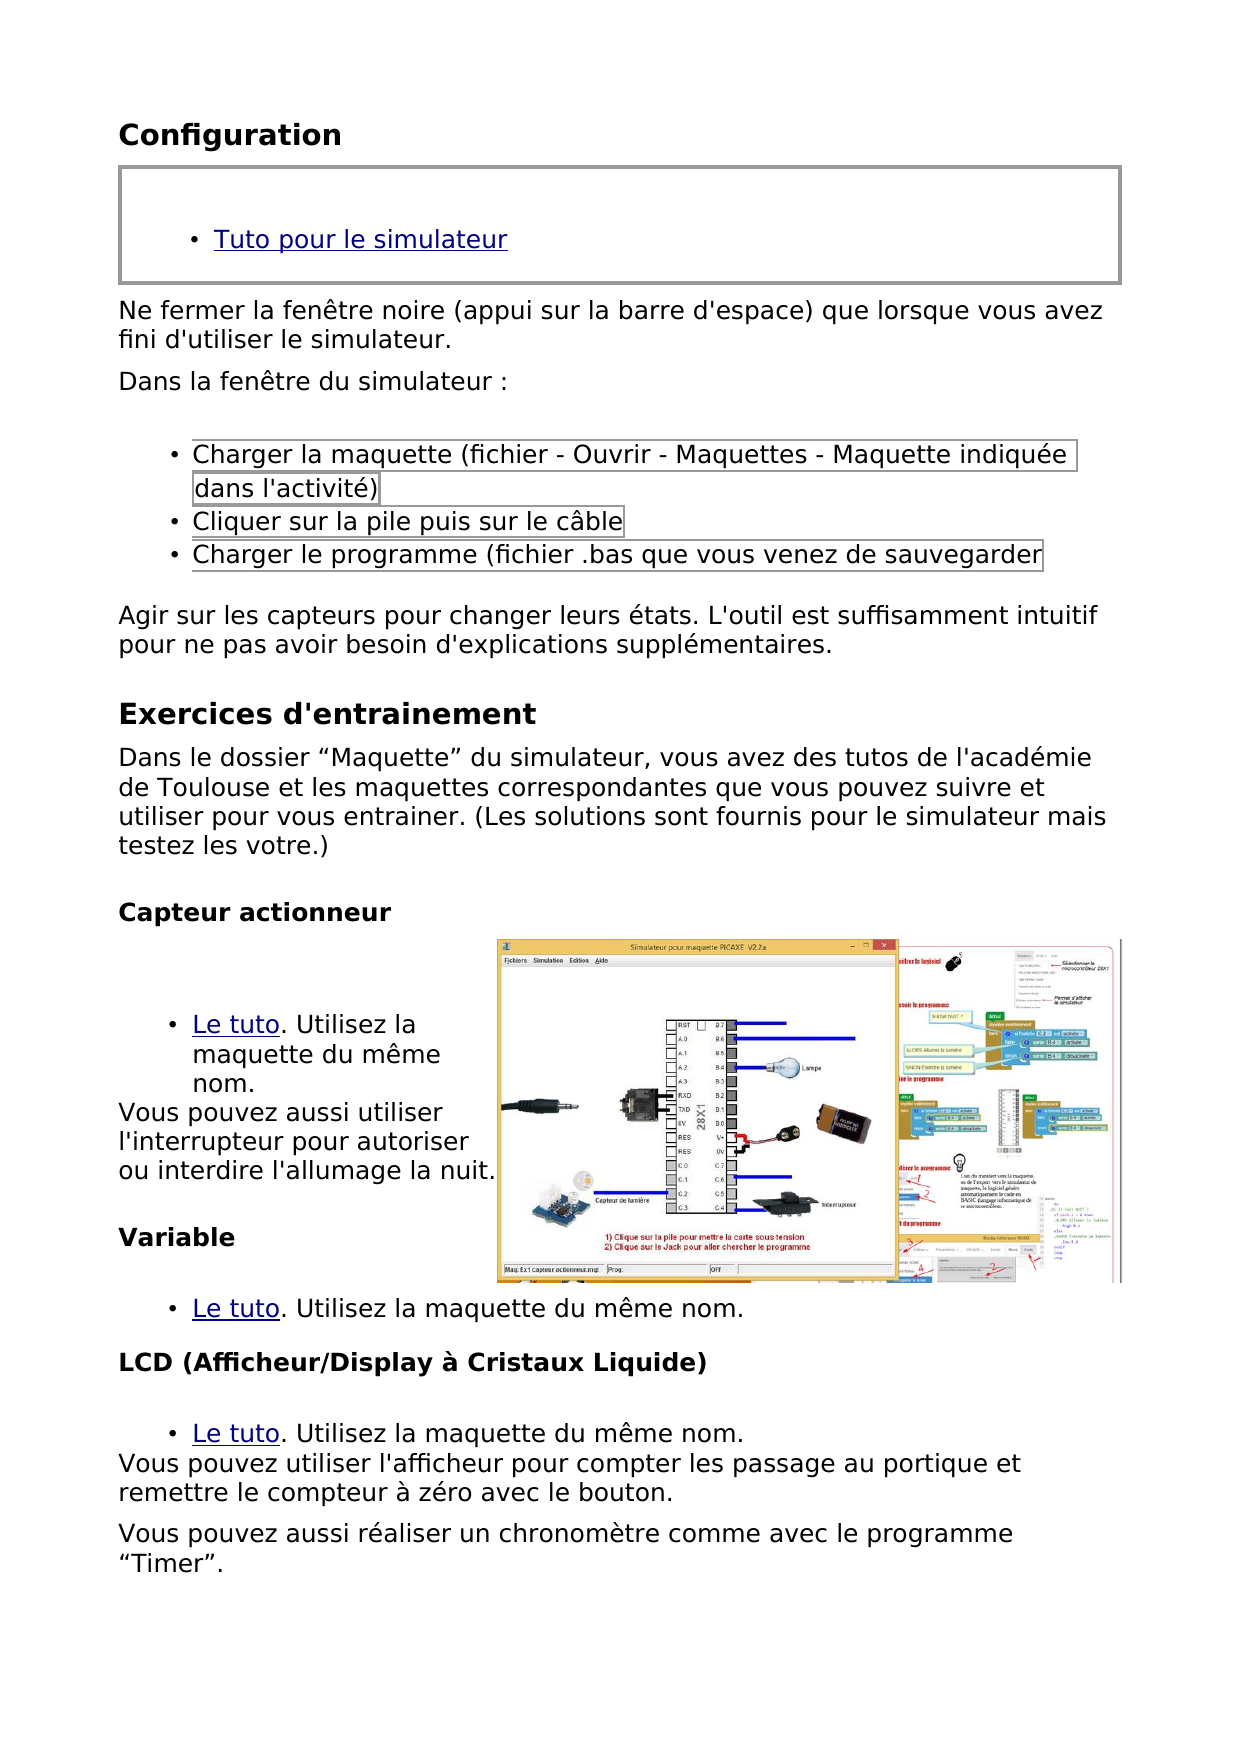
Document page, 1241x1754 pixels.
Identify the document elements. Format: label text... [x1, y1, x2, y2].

text Dans la fenêtre du simulateur : [118, 367, 1122, 397]
text Vous pouvez utiliser l'afficheur pour compter les passage au portique et remettre le compteur à zéro avec le bouton. [118, 1449, 1122, 1507]
list Charger le programme (fichier .bas que vous venez de sauvegarder [177, 538, 1043, 572]
picture [497, 939, 1123, 1283]
list Le tuto. Utilisez la maquette du même nom. [177, 1419, 1122, 1449]
list [625, 505, 1122, 538]
text [122, 169, 1118, 281]
subtitle Configuration [118, 118, 1122, 152]
text Vous pouvez aussi utiliser l'interrupteur pour autoriser ou interdire l'allumage la nuit. [118, 1098, 497, 1186]
subtitle Exercices d'entrainement [118, 697, 1122, 731]
list Cliquer sur la pile puis sur le câble [177, 505, 623, 538]
list Le tuto. Utilisez la maquette du même nom. [177, 1011, 497, 1098]
list Charger la maquette (fichier - Ouvrir - Maquettes - Maquette indiquée dans l'activité) [194, 474, 378, 503]
list Le tuto. Utilisez la maquette du même nom. [177, 1294, 1122, 1323]
list [1044, 538, 1122, 572]
text Dans le dossier “Maquette” du simulateur, vous avez des tutos de l'académie de Toulouse et les maquettes correspondantes que vous pouvez suivre et utiliser pour vous entrainer. (Les solutions sont fournis pour le simulateur mais testez les votre.) [118, 744, 1122, 860]
text Vous pouvez aussi réaliser un chronomètre comme avec le programme “Timer”. [118, 1519, 1122, 1578]
text Ne fermer la fenêtre noire (appui sur la barre d'espace) que lorsque vous avez fini d'utiliser le simulateur. [118, 285, 1122, 355]
list Charger la maquette (fichier - Ouvrir - Maquettes - Maquette indiquée dans l'activité) [381, 438, 1122, 505]
subtitle LCD (Afficheur/Display à Cristaux Liquide) [118, 1348, 1122, 1378]
subtitle Capteur actionneur [118, 898, 1122, 927]
subtitle Variable [118, 1223, 497, 1252]
list Charger la maquette (fichier - Ouvrir - Maquettes - Maquette indiquée dans l'activité) [177, 438, 1077, 505]
table_header Tuto pour le simulateur [122, 178, 1109, 272]
text Agir sur les capteurs pour changer leurs états. L'outil est suffisamment intuitif pour ne pas avoir besoin d'explications supplémentaires. [118, 601, 1122, 660]
